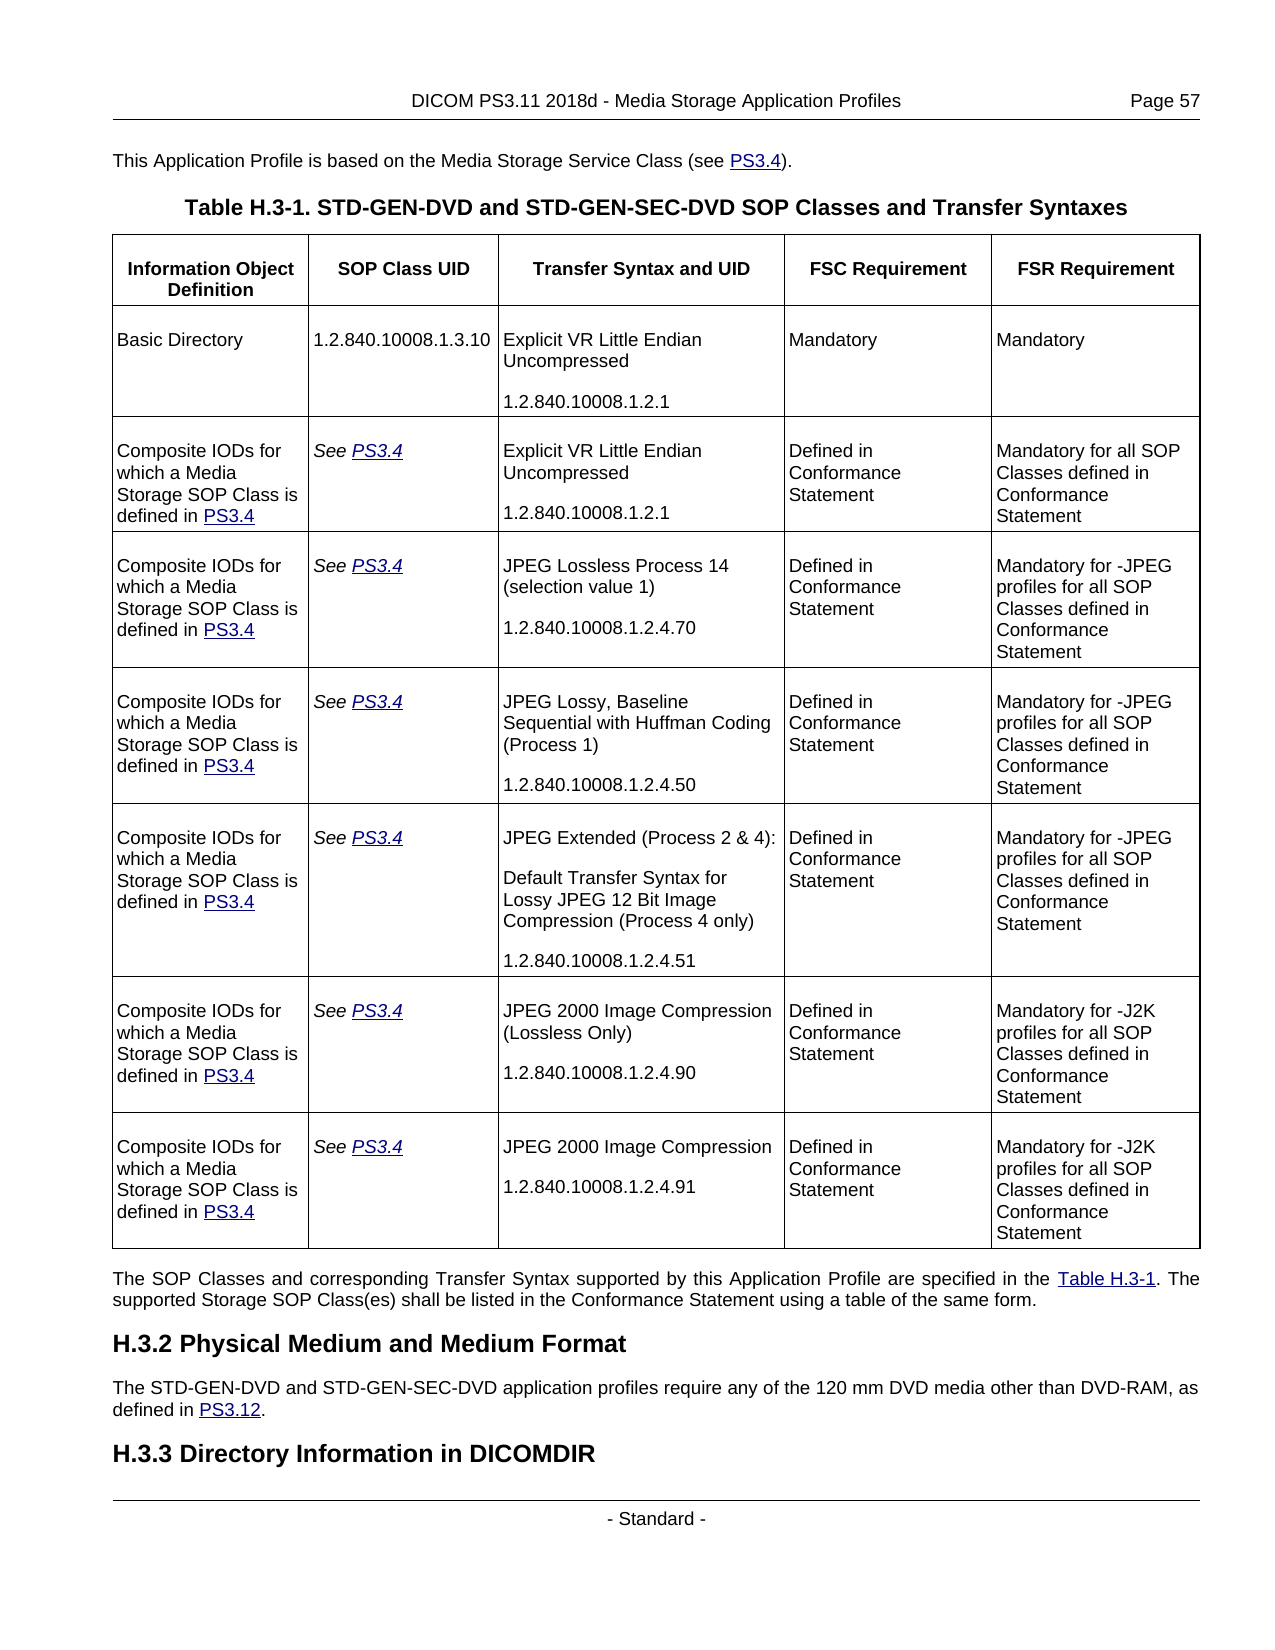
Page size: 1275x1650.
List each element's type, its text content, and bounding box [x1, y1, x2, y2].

table_cell See PS3.4 [309, 532, 498, 667]
table_cell Mandatory [785, 306, 991, 416]
table_cell Mandatory for all SOP Classes defined in Conformance Statement [992, 417, 1199, 531]
table_cell 1.2.840.10008.1.3.10 [309, 306, 498, 416]
table_cell Composite IODs for which a Media Storage SOP Class is defined in PS3.4 [113, 804, 308, 976]
table_cell Composite IODs for which a Media Storage SOP Class is defined in PS3.4 [113, 977, 308, 1112]
table_header FSC Requirement [785, 235, 991, 305]
table_cell Mandatory for -JPEG profiles for all SOP Classes defined in Conformance Statement [992, 668, 1199, 802]
table_cell JPEG Extended (Process 2 & 4): Default Transfer Syntax for Lossy JPEG 12 Bit Image Compression (Process 4 only) 1.2.840.10008.1.2.4.51 [499, 804, 784, 976]
table_cell Explicit VR Little Endian Uncompressed 1.2.840.10008.1.2.1 [499, 417, 784, 531]
text This Application Profile is based on the Media Storage Service Class (see PS3.4). [112, 150, 1200, 172]
table_cell Basic Directory [113, 306, 308, 416]
table_cell Mandatory for -JPEG profiles for all SOP Classes defined in Conformance Statement [992, 532, 1199, 667]
table_cell Mandatory for -J2K profiles for all SOP Classes defined in Conformance Statement [992, 977, 1199, 1112]
text H.3.2 Physical Medium and Medium Format [112, 1329, 1200, 1358]
table_cell Composite IODs for which a Media Storage SOP Class is defined in PS3.4 [113, 668, 308, 802]
table_cell Defined in Conformance Statement [785, 668, 991, 802]
table_cell See PS3.4 [309, 977, 498, 1112]
table_cell Composite IODs for which a Media Storage SOP Class is defined in PS3.4 [113, 532, 308, 667]
table_header Transfer Syntax and UID [499, 235, 784, 305]
table_cell See PS3.4 [309, 804, 498, 976]
table_cell Defined in Conformance Statement [785, 977, 991, 1112]
text The STD-GEN-DVD and STD-GEN-SEC-DVD application profiles require any of the 120 mm DVD media other than DVD-RAM, as defined in PS3.12. [112, 1377, 1200, 1420]
table_cell Defined in Conformance Statement [785, 417, 991, 531]
table_cell JPEG 2000 Image Compression (Lossless Only) 1.2.840.10008.1.2.4.90 [499, 977, 784, 1112]
text The SOP Classes and corresponding Transfer Syntax supported by this Application Profile are specified in the Table H.3-1. The supported Storage SOP Class(es) shall be listed in the Conformance Statement using a table of the same form. [112, 1268, 1200, 1311]
table_cell See PS3.4 [309, 417, 498, 531]
table_cell Mandatory for -J2K profiles for all SOP Classes defined in Conformance Statement [992, 1113, 1199, 1248]
text H.3.3 Directory Information in DICOMDIR [112, 1439, 1200, 1468]
table_cell See PS3.4 [309, 1113, 498, 1248]
table_cell Composite IODs for which a Media Storage SOP Class is defined in PS3.4 [113, 417, 308, 531]
table_cell JPEG 2000 Image Compression 1.2.840.10008.1.2.4.91 [499, 1113, 784, 1248]
text Table H.3-1. STD-GEN-DVD and STD-GEN-SEC-DVD SOP Classes and Transfer Syntaxes [112, 194, 1200, 220]
table_cell JPEG Lossy, Baseline Sequential with Huffman Coding (Process 1) 1.2.840.10008.1.2.4.50 [499, 668, 784, 802]
table_header SOP Class UID [309, 235, 498, 305]
table_header FSR Requirement [992, 235, 1199, 305]
table_cell Defined in Conformance Statement [785, 804, 991, 976]
table_header Information Object Definition [113, 235, 308, 305]
table_cell Composite IODs for which a Media Storage SOP Class is defined in PS3.4 [113, 1113, 308, 1248]
table_cell See PS3.4 [309, 668, 498, 802]
table_cell Explicit VR Little Endian Uncompressed 1.2.840.10008.1.2.1 [499, 306, 784, 416]
table_cell Defined in Conformance Statement [785, 1113, 991, 1248]
table_cell Mandatory [992, 306, 1199, 416]
table_cell Mandatory for -JPEG profiles for all SOP Classes defined in Conformance Statement [992, 804, 1199, 976]
table_cell Defined in Conformance Statement [785, 532, 991, 667]
table_cell JPEG Lossless Process 14 (selection value 1) 1.2.840.10008.1.2.4.70 [499, 532, 784, 667]
